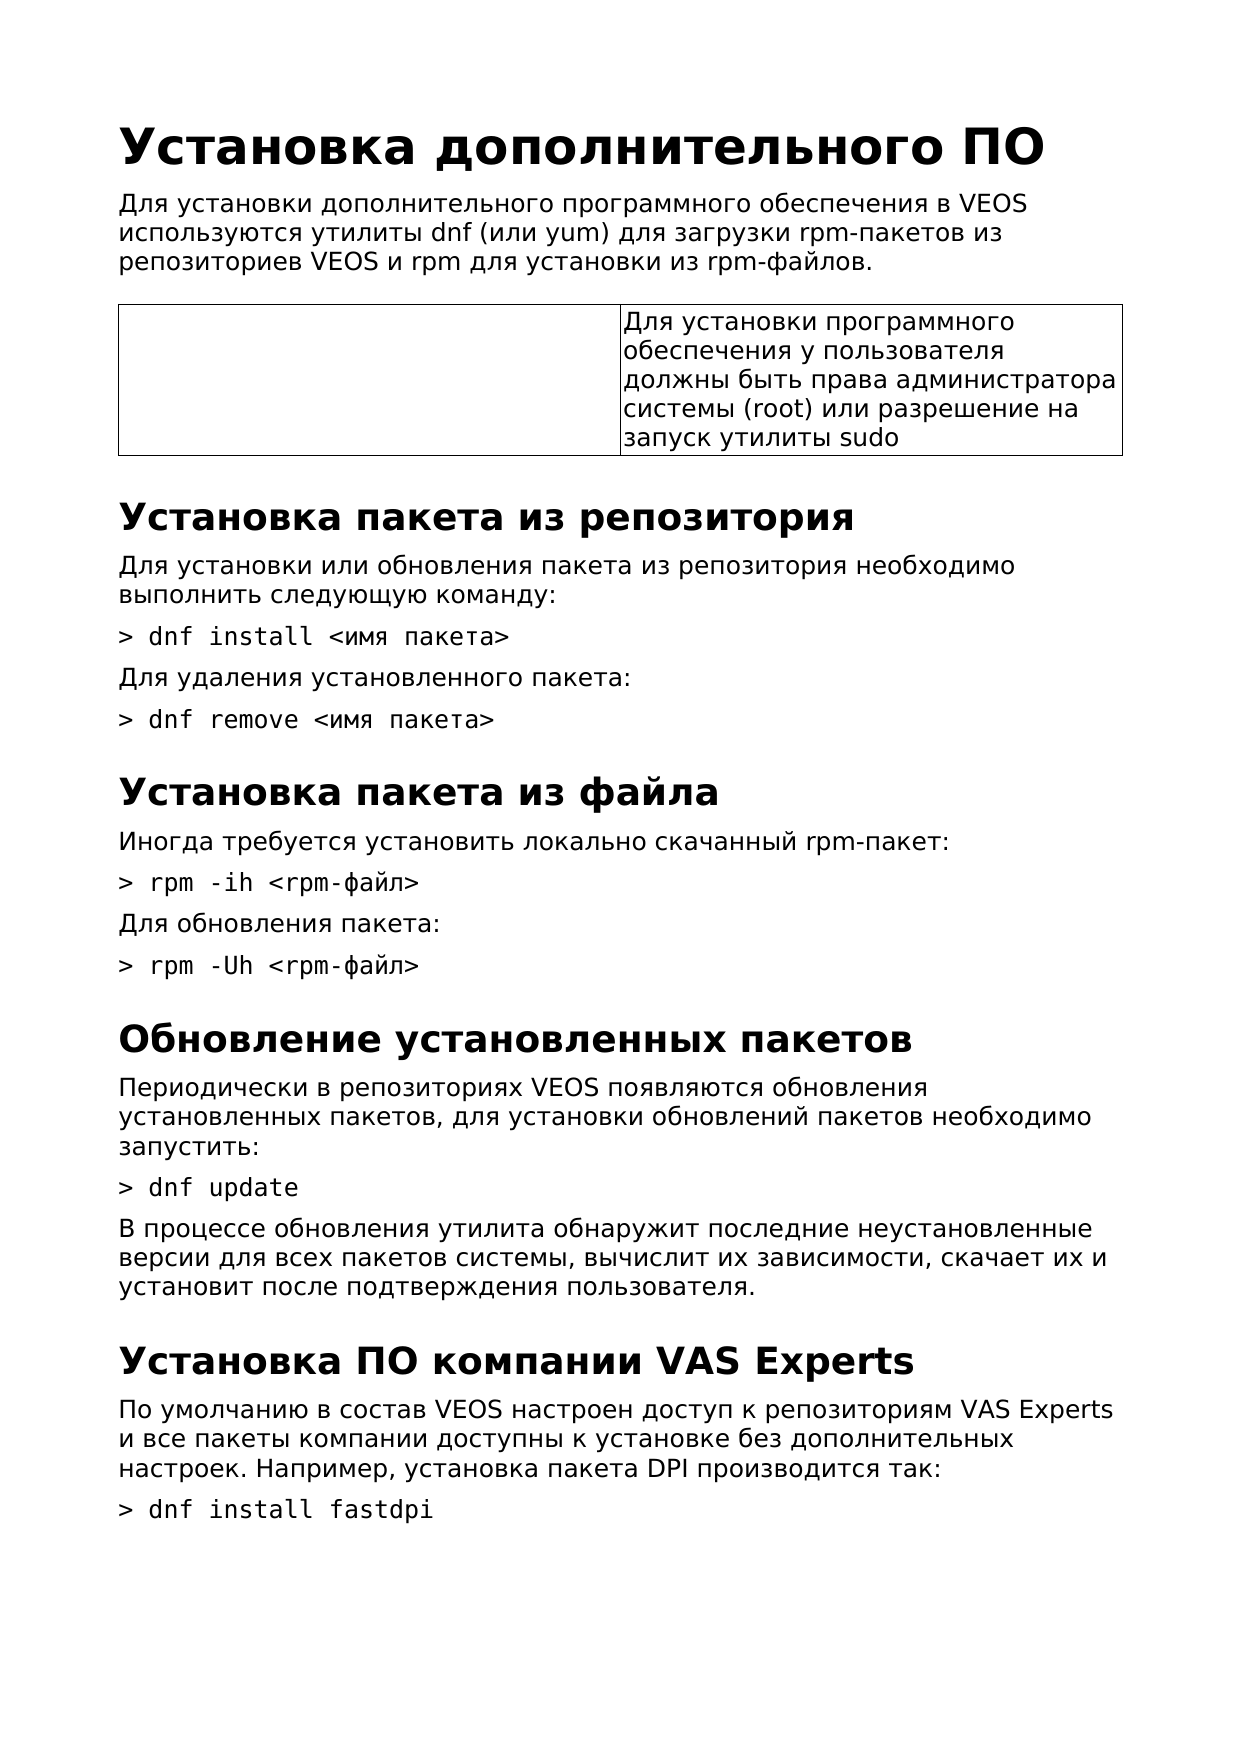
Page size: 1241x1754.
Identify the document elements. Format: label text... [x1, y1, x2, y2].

text В процессе обновления утилита обнаружит последние неустановленные версии для всех пакетов системы, вычислит их зависимости, скачает их и установит после подтверждения пользователя. [118, 1214, 1122, 1302]
text > rpm -ih <rpm-файл> [118, 869, 1122, 898]
text Иногда требуется установить локально скачанный rpm-пакет: [118, 827, 1122, 856]
text Для установки дополнительного программного обеспечения в VEOS используются утилиты dnf (или yum) для загрузки rpm-пакетов из репозиториев VEOS и rpm для установки из rpm-файлов. [118, 189, 1122, 276]
subtitle Обновление установленных пакетов [118, 1017, 1122, 1061]
text > dnf install <имя пакета> [118, 622, 1122, 651]
subtitle Установка дополнительного ПО [118, 118, 1122, 176]
subtitle Установка ПО компании VAS Experts [118, 1339, 1122, 1383]
text > dnf remove <имя пакета> [118, 705, 1122, 734]
text > rpm -Uh <rpm-файл> [118, 951, 1122, 980]
text По умолчанию в состав VEOS настроен доступ к репозиториям VAS Experts и все пакеты компании доступны к установке без дополнительных настроек. Например, установка пакета DPI производится так: [118, 1395, 1122, 1483]
subtitle Установка пакета из файла [118, 771, 1122, 814]
text Для обновления пакета: [118, 909, 1122, 939]
text Для установки или обновления пакета из репозитория необходимо выполнить следующую команду: [118, 551, 1122, 610]
text > dnf install fastdpi [118, 1495, 1122, 1524]
subtitle Установка пакета из репозитория [118, 495, 1122, 539]
table_header [119, 305, 620, 455]
text > dnf update [118, 1173, 1122, 1202]
text Для удаления установленного пакета: [118, 663, 1122, 692]
text Периодически в репозиториях VEOS появляются обновления установленных пакетов, для установки обновлений пакетов необходимо запустить: [118, 1073, 1122, 1161]
table_header Для установки программного обеспечения у пользователя должны быть права администратора системы (root) или разрешение на запуск утилиты sudo [621, 305, 1122, 455]
